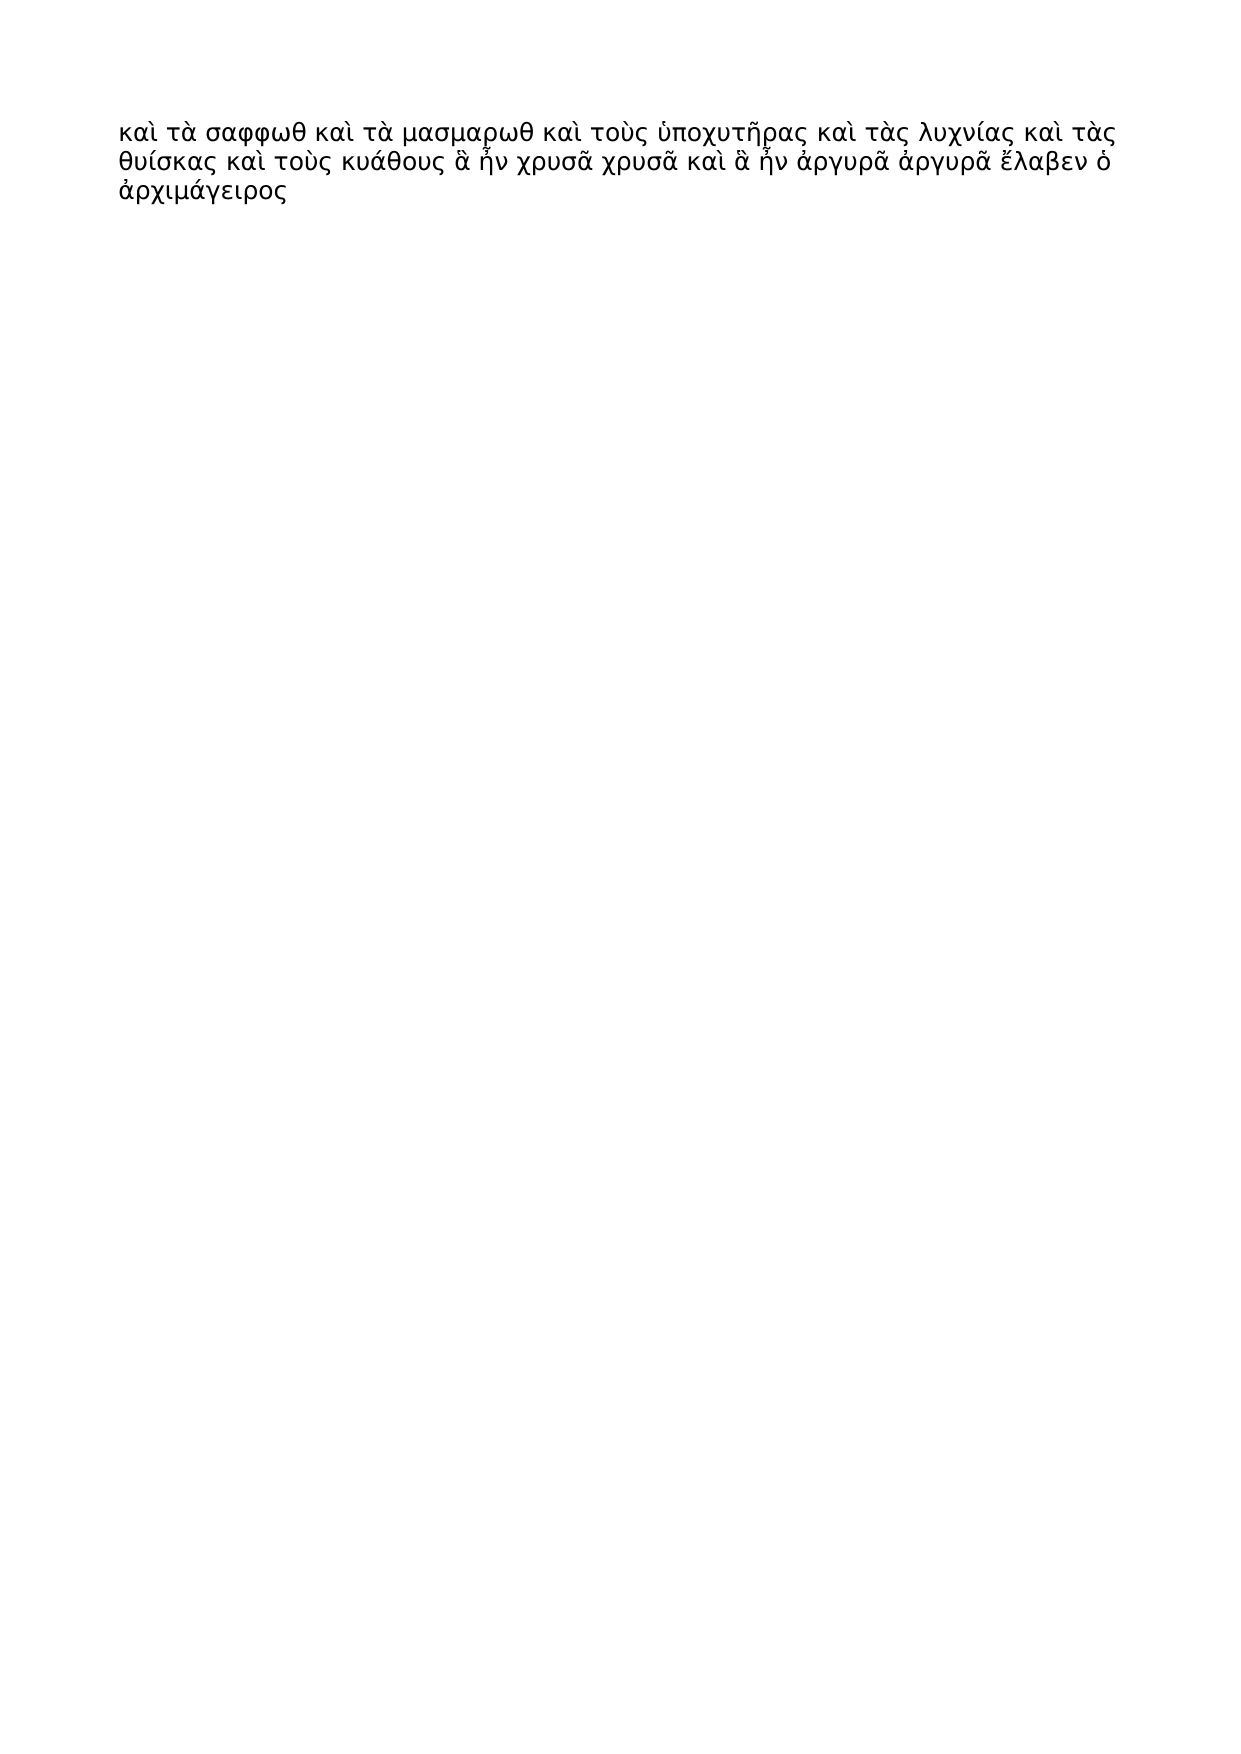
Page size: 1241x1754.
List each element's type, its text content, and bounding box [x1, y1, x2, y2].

text καὶ τὰ σαφφωθ καὶ τὰ μασμαρωθ καὶ τοὺς ὑποχυτῆρας καὶ τὰς λυχνίας καὶ τὰς θυίσκας καὶ τοὺς κυάθους ἃ ἦν χρυσᾶ χρυσᾶ καὶ ἃ ἦν ἀργυρᾶ ἀργυρᾶ ἔλαβεν ὁ ἀρχιμάγειρος [118, 118, 1122, 206]
